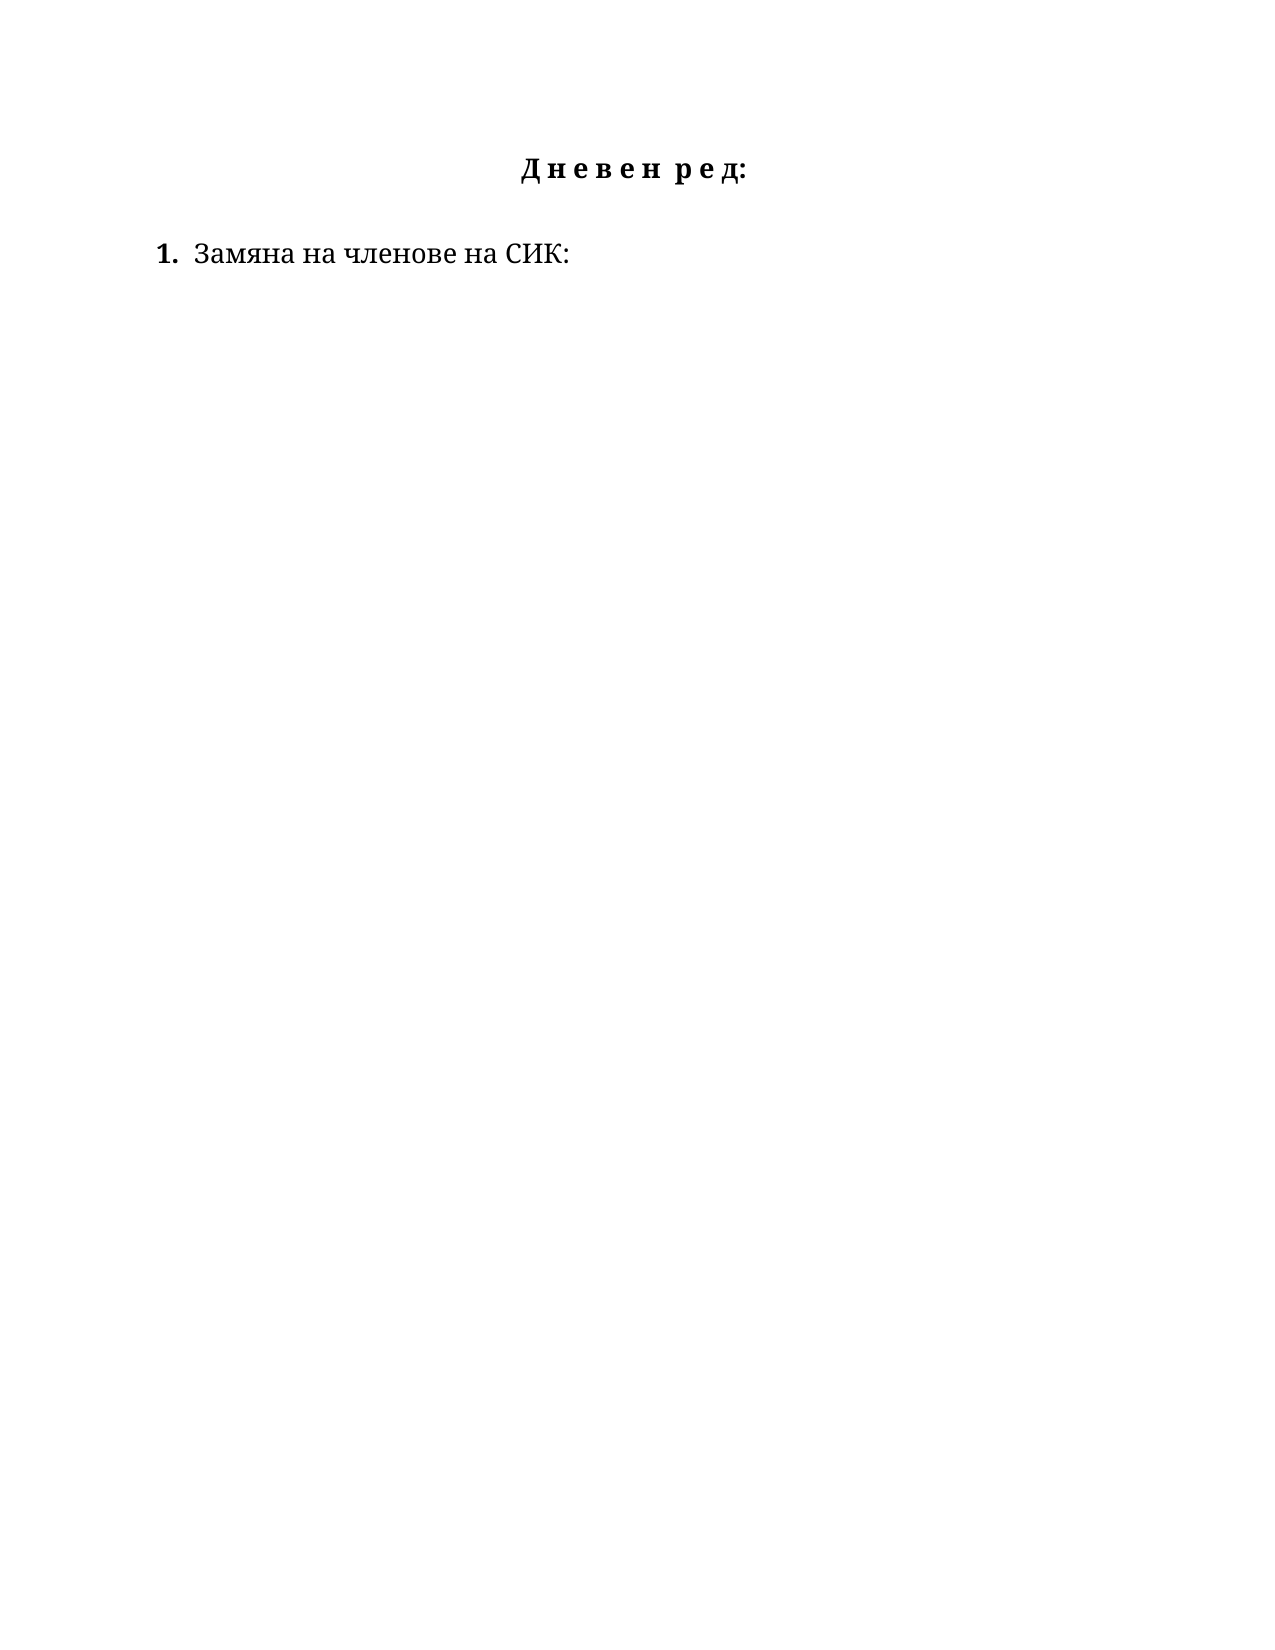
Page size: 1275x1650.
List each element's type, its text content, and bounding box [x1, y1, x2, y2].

list Замяна на членове на СИК: [156, 234, 1125, 271]
text Д н е в е н р е д: [150, 150, 1125, 187]
